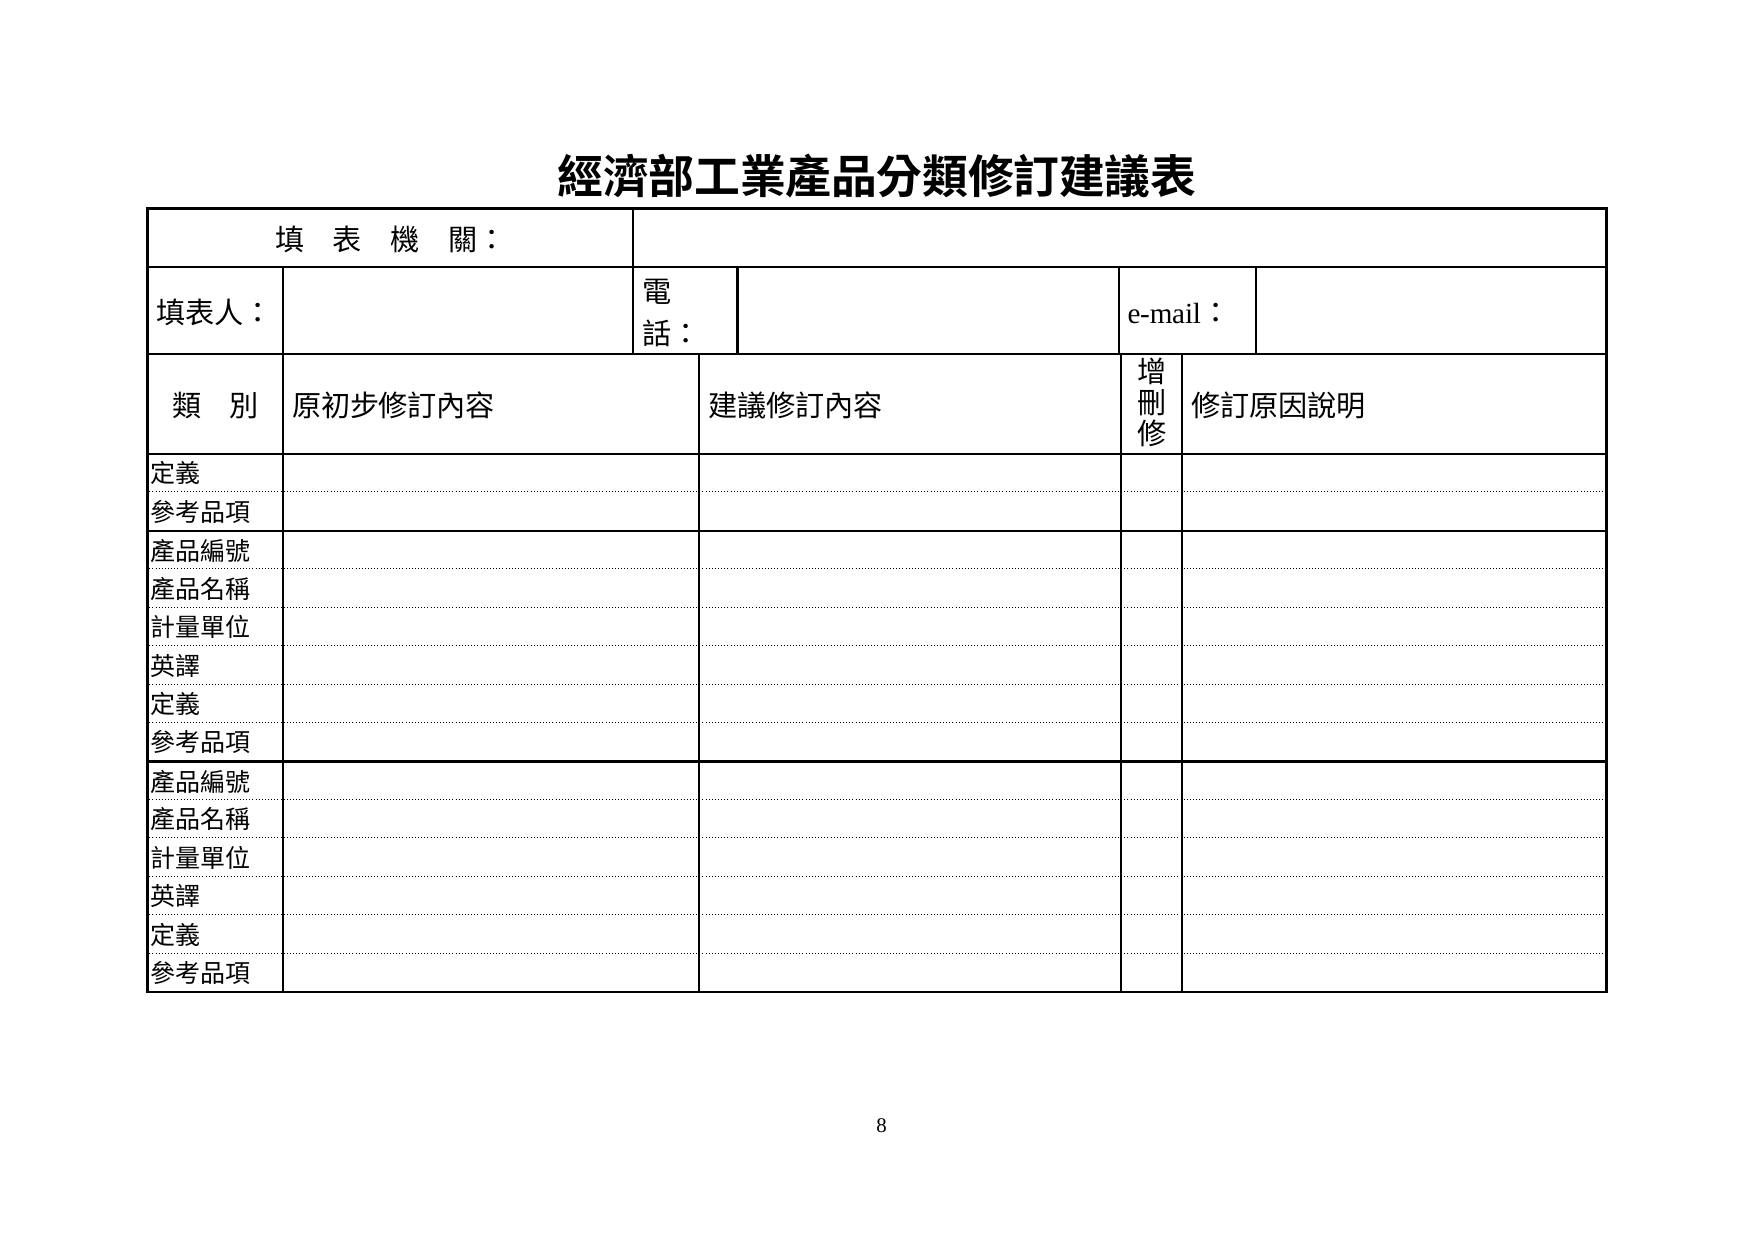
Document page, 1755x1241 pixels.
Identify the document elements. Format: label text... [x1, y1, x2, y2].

table_header [148, 101, 1606, 140]
table_cell [700, 455, 1120, 491]
table_cell [1183, 491, 1605, 530]
table_cell [1122, 455, 1181, 491]
table_cell [1183, 645, 1605, 683]
table_cell 填 表 機 關： [149, 210, 632, 266]
table_cell 增刪修 [1122, 355, 1181, 453]
table_cell 經濟部工業產品分類修訂建議表 [148, 140, 1606, 207]
table_cell [700, 607, 1120, 645]
table_cell [1122, 876, 1181, 914]
table_cell [1122, 914, 1181, 952]
table_cell 定義 [149, 684, 282, 722]
table_cell [700, 876, 1120, 914]
table_cell [284, 607, 698, 645]
table_cell [284, 491, 698, 530]
table_cell [1122, 684, 1181, 722]
table_cell [700, 491, 1120, 530]
table_cell [700, 914, 1120, 952]
table_cell [1183, 876, 1605, 914]
table_cell 類 別 [149, 355, 282, 453]
table_cell [1122, 491, 1181, 530]
table_cell [284, 914, 698, 952]
table_cell [700, 799, 1120, 837]
table_cell [700, 837, 1120, 876]
table_cell [700, 684, 1120, 722]
table_cell [1122, 722, 1181, 760]
table_cell 產品名稱 [149, 568, 282, 607]
table_cell [1183, 455, 1605, 491]
table_cell [634, 210, 1605, 266]
table_cell 產品編號 [149, 763, 282, 799]
table_cell [700, 532, 1120, 568]
table_cell [1122, 763, 1181, 799]
table_cell 定義 [149, 914, 282, 952]
table_cell 定義 [149, 455, 282, 491]
table_cell [1183, 722, 1605, 760]
table_cell 填表人： [149, 268, 282, 353]
table_cell [1183, 953, 1605, 991]
table_cell 英譯 [149, 876, 282, 914]
table_cell [1122, 799, 1181, 837]
table_cell 參考品項 [149, 491, 282, 530]
table_cell [1183, 607, 1605, 645]
table_cell [284, 645, 698, 683]
table_cell [284, 953, 698, 991]
table_cell [284, 763, 698, 799]
table_cell [1122, 532, 1181, 568]
table_cell [284, 568, 698, 607]
table_cell [284, 684, 698, 722]
table_cell [1183, 799, 1605, 837]
table_cell [700, 568, 1120, 607]
table_cell 產品名稱 [149, 799, 282, 837]
table_cell [1122, 607, 1181, 645]
table_cell [700, 953, 1120, 991]
table_cell [1183, 532, 1605, 568]
table_cell [1183, 763, 1605, 799]
table_cell [739, 268, 1118, 353]
table_cell [1122, 568, 1181, 607]
table_cell [1122, 645, 1181, 683]
table_cell [1183, 914, 1605, 952]
table_cell [700, 645, 1120, 683]
table_cell [284, 722, 698, 760]
table_cell e-mail： [1120, 268, 1255, 353]
table_cell [1183, 684, 1605, 722]
table_cell [284, 837, 698, 876]
table_cell [1257, 268, 1605, 353]
table_cell 電話： [634, 268, 736, 353]
table_cell 計量單位 [149, 837, 282, 876]
table_cell [284, 799, 698, 837]
table_cell [1183, 568, 1605, 607]
table_cell 修訂原因說明 [1183, 355, 1605, 453]
table_cell 英譯 [149, 645, 282, 683]
table_cell 計量單位 [149, 607, 282, 645]
table_cell 參考品項 [149, 722, 282, 760]
table_cell 產品編號 [149, 532, 282, 568]
table_cell [1122, 837, 1181, 876]
table_cell [700, 722, 1120, 760]
table_cell 參考品項 [149, 953, 282, 991]
table_cell 原初步修訂內容 [284, 355, 698, 453]
table_cell [700, 763, 1120, 799]
table_cell 建議修訂內容 [700, 355, 1120, 453]
table_cell [1183, 837, 1605, 876]
table_cell [284, 876, 698, 914]
table_cell [1122, 953, 1181, 991]
table_cell [284, 532, 698, 568]
table_cell [284, 268, 632, 353]
table_cell [284, 455, 698, 491]
